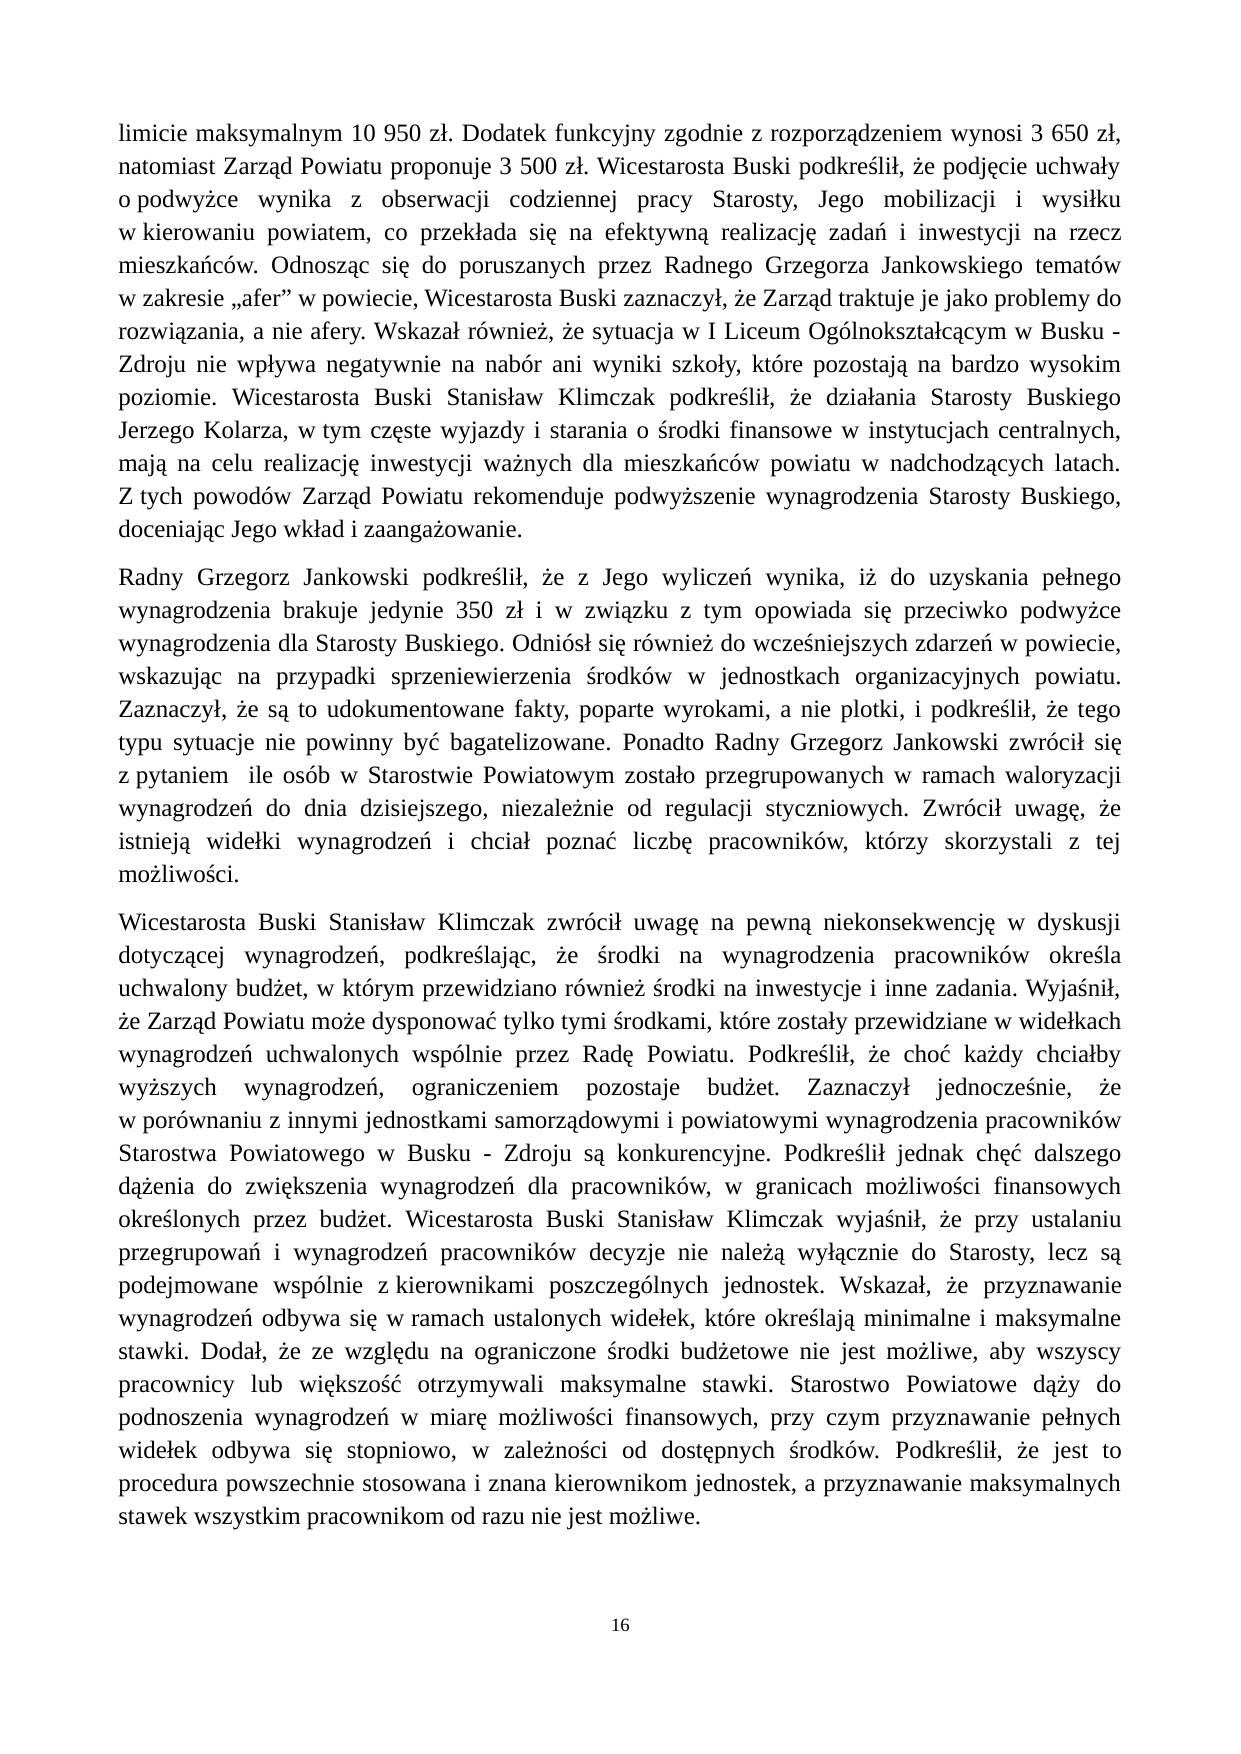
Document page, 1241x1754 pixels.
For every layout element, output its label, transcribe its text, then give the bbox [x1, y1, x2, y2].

text Wicestarosta Buski Stanisław Klimczak zwrócił uwagę na pewną niekonsekwencję w dyskusji dotyczącej wynagrodzeń, podkreślając, że środki na wynagrodzenia pracowników określa uchwalony budżet, w którym przewidziano również środki na inwestycje i inne zadania. Wyjaśnił, że Zarząd Powiatu może dysponować tylko tymi środkami, które zostały przewidziane w widełkach wynagrodzeń uchwalonych wspólnie przez Radę Powiatu. Podkreślił, że choć każdy chciałby wyższych wynagrodzeń, ograniczeniem pozostaje budżet. Zaznaczył jednocześnie, że w porównaniu z innymi jednostkami samorządowymi i powiatowymi wynagrodzenia pracowników Starostwa Powiatowego w Busku - Zdroju są konkurencyjne. Podkreślił jednak chęć dalszego dążenia do zwiększenia wynagrodzeń dla pracowników, w granicach możliwości finansowych określonych przez budżet. Wicestarosta Buski Stanisław Klimczak wyjaśnił, że przy ustalaniu przegrupowań i wynagrodzeń pracowników decyzje nie należą wyłącznie do Starosty, lecz są podejmowane wspólnie z kierownikami poszczególnych jednostek. Wskazał, że przyznawanie wynagrodzeń odbywa się w ramach ustalonych widełek, które określają minimalne i maksymalne stawki. Dodał, że ze względu na ograniczone środki budżetowe nie jest możliwe, aby wszyscy pracownicy lub większość otrzymywali maksymalne stawki. Starostwo Powiatowe dąży do podnoszenia wynagrodzeń w miarę możliwości finansowych, przy czym przyznawanie pełnych widełek odbywa się stopniowo, w zależności od dostępnych środków. Podkreślił, że jest to procedura powszechnie stosowana i znana kierownikom jednostek, a przyznawanie maksymalnych stawek wszystkim pracownikom od razu nie jest możliwe. [118, 907, 1122, 1530]
text limicie maksymalnym 10 950 zł. Dodatek funkcyjny zgodnie z rozporządzeniem wynosi 3 650 zł, natomiast Zarząd Powiatu proponuje 3 500 zł. Wicestarosta Buski podkreślił, że podjęcie uchwały o podwyżce wynika z obserwacji codziennej pracy Starosty, Jego mobilizacji i wysiłku w kierowaniu powiatem, co przekłada się na efektywną realizację zadań i inwestycji na rzecz mieszkańców. Odnosząc się do poruszanych przez Radnego Grzegorza Jankowskiego tematów w zakresie „afer” w powiecie, Wicestarosta Buski zaznaczył, że Zarząd traktuje je jako problemy do rozwiązania, a nie afery. Wskazał również, że sytuacja w I Liceum Ogólnokształcącym w Busku - Zdroju nie wpływa negatywnie na nabór ani wyniki szkoły, które pozostają na bardzo wysokim poziomie. Wicestarosta Buski Stanisław Klimczak podkreślił, że działania Starosty Buskiego Jerzego Kolarza, w tym częste wyjazdy i starania o środki finansowe w instytucjach centralnych, mają na celu realizację inwestycji ważnych dla mieszkańców powiatu w nadchodzących latach. Z tych powodów Zarząd Powiatu rekomenduje podwyższenie wynagrodzenia Starosty Buskiego, doceniając Jego wkład i zaangażowanie. [118, 118, 1122, 543]
text Radny Grzegorz Jankowski podkreślił, że z Jego wyliczeń wynika, iż do uzyskania pełnego wynagrodzenia brakuje jedynie 350 zł i w związku z tym opowiada się przeciwko podwyżce wynagrodzenia dla Starosty Buskiego. Odniósł się również do wcześniejszych zdarzeń w powiecie, wskazując na przypadki sprzeniewierzenia środków w jednostkach organizacyjnych powiatu. Zaznaczył, że są to udokumentowane fakty, poparte wyrokami, a nie plotki, i podkreślił, że tego typu sytuacje nie powinny być bagatelizowane. Ponadto Radny Grzegorz Jankowski zwrócił się z pytaniem ile osób w Starostwie Powiatowym zostało przegrupowanych w ramach waloryzacji wynagrodzeń do dnia dzisiejszego, niezależnie od regulacji styczniowych. Zwrócił uwagę, że istnieją widełki wynagrodzeń i chciał poznać liczbę pracowników, którzy skorzystali z tej możliwości. [118, 562, 1122, 888]
